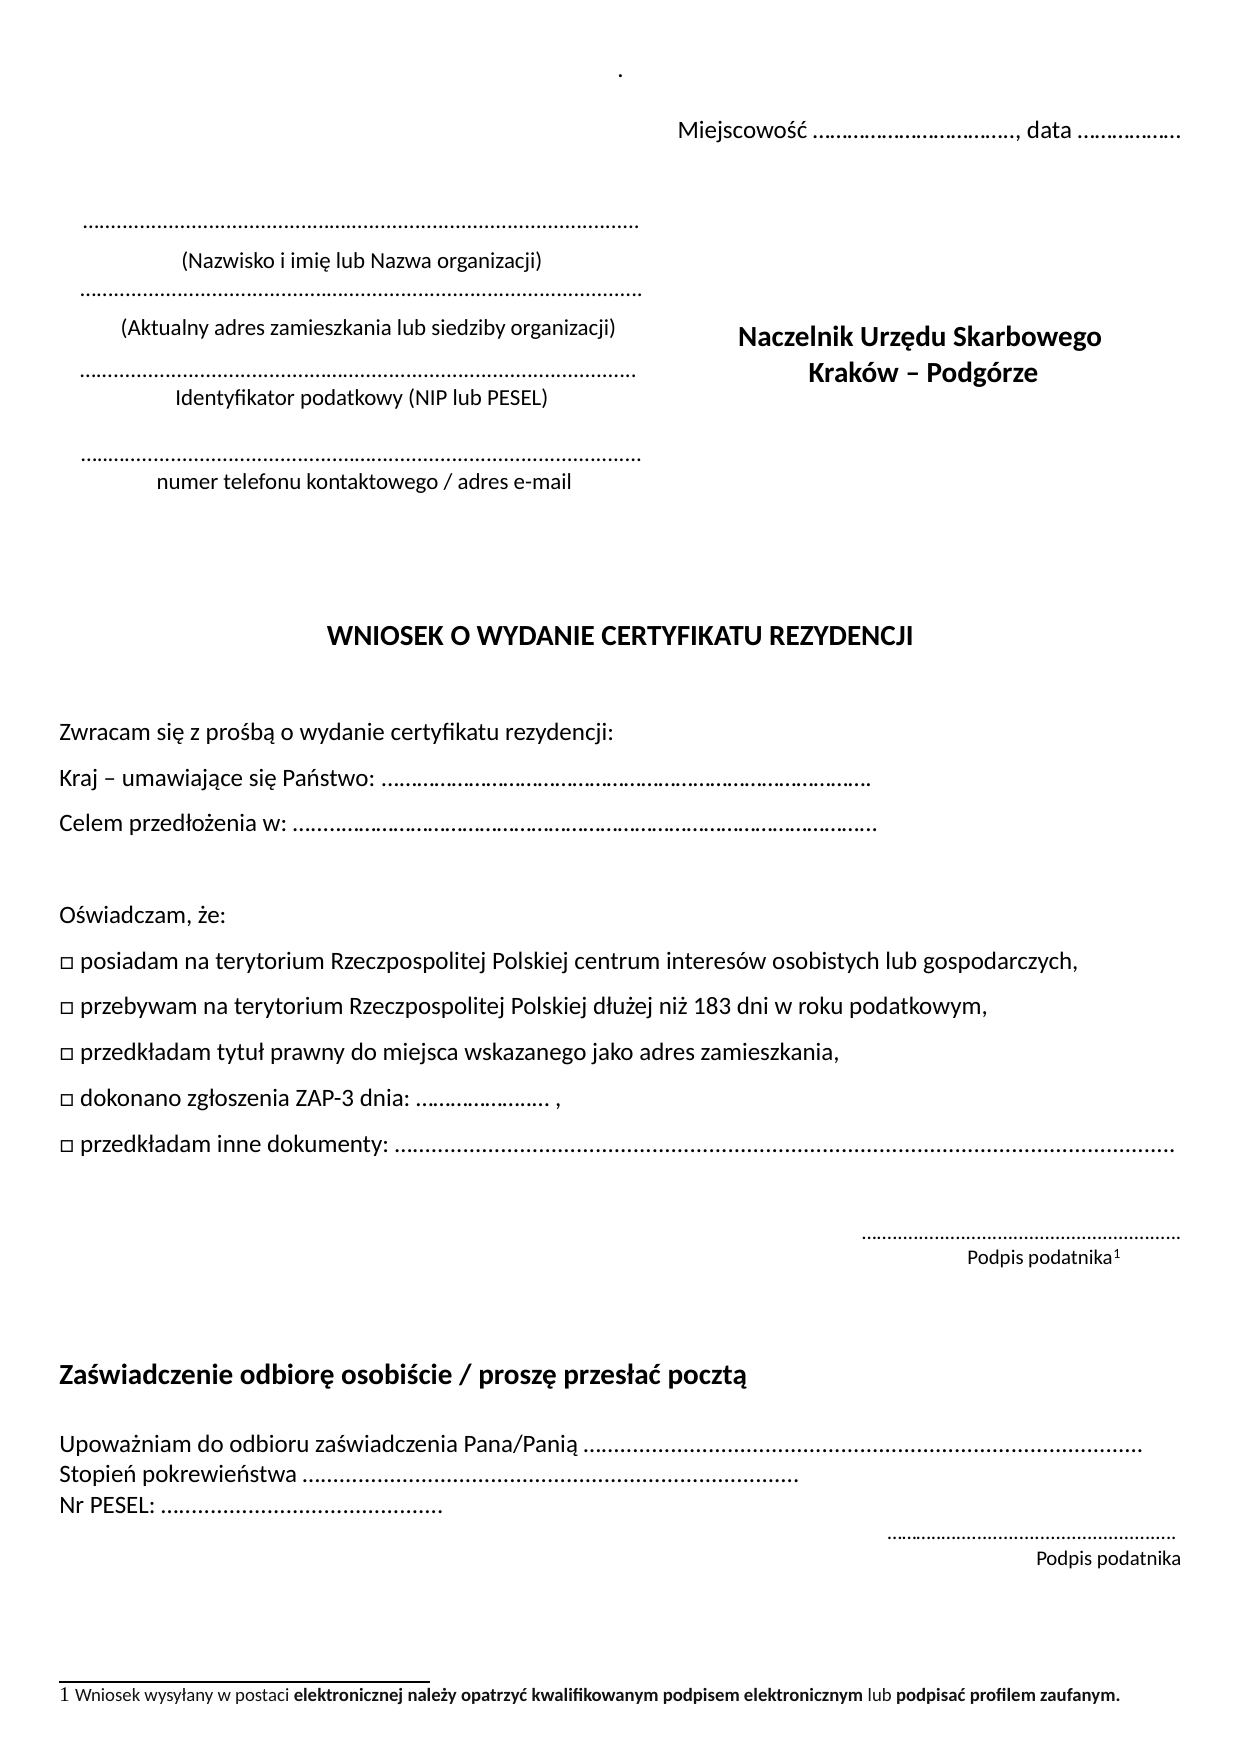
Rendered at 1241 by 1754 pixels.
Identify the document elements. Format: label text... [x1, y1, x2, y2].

text □ przedkładam inne dokumenty: …......................................................................................................................... [59, 1128, 1181, 1158]
table_cell [707, 529, 1176, 571]
text □ posiadam na terytorium Rzeczpospolitej Polskiej centrum interesów osobistych lub gospodarczych, [59, 945, 1181, 975]
table_cell …........................................…................................................... Identyfikator podatkowy (NIP lub PESEL) …..…........................................…............................................... numer telefonu kontaktowego / adres e-mail [59, 350, 664, 529]
text Wniosek wysyłany w postaci elektronicznej należy opatrzyć kwalifikowanym podpisem elektronicznym lub podpisać profilem zaufanym. [59, 1682, 1181, 1706]
text Podpis podatnika [59, 1244, 1181, 1270]
table_cell [664, 350, 678, 529]
text □ przedkładam tytuł prawny do miejsca wskazanego jako adres zamieszkania, [59, 1036, 1181, 1067]
table_cell [59, 529, 693, 571]
text . [59, 53, 1181, 84]
text □ przebywam na terytorium Rzeczpospolitej Polskiej dłużej niż 183 dni w roku podatkowym, [59, 991, 1181, 1021]
table_cell [1147, 350, 1176, 529]
table_header [664, 145, 678, 240]
text ….......................................................... [59, 1219, 1181, 1244]
text Celem przedłożenia w: ….....………………………………………………………………………………... [59, 808, 1181, 838]
table_cell [693, 529, 707, 571]
table_cell [664, 240, 678, 308]
table_cell (Nazwisko i imię lub Nazwa organizacji) …........................................….................................................... [59, 240, 664, 308]
text Miejscowość …………………………….., data ……………… [59, 114, 1181, 145]
text Stopień pokrewieństwa …............................................................................ [59, 1458, 1181, 1489]
text □ dokonano zgłoszenia ZAP-3 dnia: ………………..… , [59, 1082, 1181, 1112]
text Kraj – umawiające się Państwo: ...………………………………………………………………………. [59, 762, 1181, 792]
text Zwracam się z prośbą o wydanie certyfikatu rezydencji: [59, 716, 1181, 747]
table_cell [1147, 240, 1176, 308]
text Oświadczam, że: [59, 899, 1181, 929]
table_cell [1147, 308, 1176, 350]
text Upoważniam do odbioru zaświadczenia Pana/Panią …...................................................................................... [59, 1428, 1181, 1458]
text ………..….......................................... [59, 1519, 1181, 1545]
table_header Naczelnik Urzędu Skarbowego Kraków – Podgórze [678, 145, 1147, 529]
text WNIOSEK O WYDANIE CERTYFIKATU REZYDENCJI [59, 617, 1181, 653]
table_cell (Aktualny adres zamieszkania lub siedziby organizacji) [59, 308, 678, 350]
table_header …........................................…................................................... [59, 145, 664, 240]
text Podpis podatnika [59, 1545, 1181, 1570]
text Nr PESEL: ….......................................... [59, 1489, 1181, 1519]
table_header [1147, 145, 1176, 240]
text Zaświadczenie odbiorę osobiście / proszę przesłać pocztą [59, 1356, 1181, 1392]
